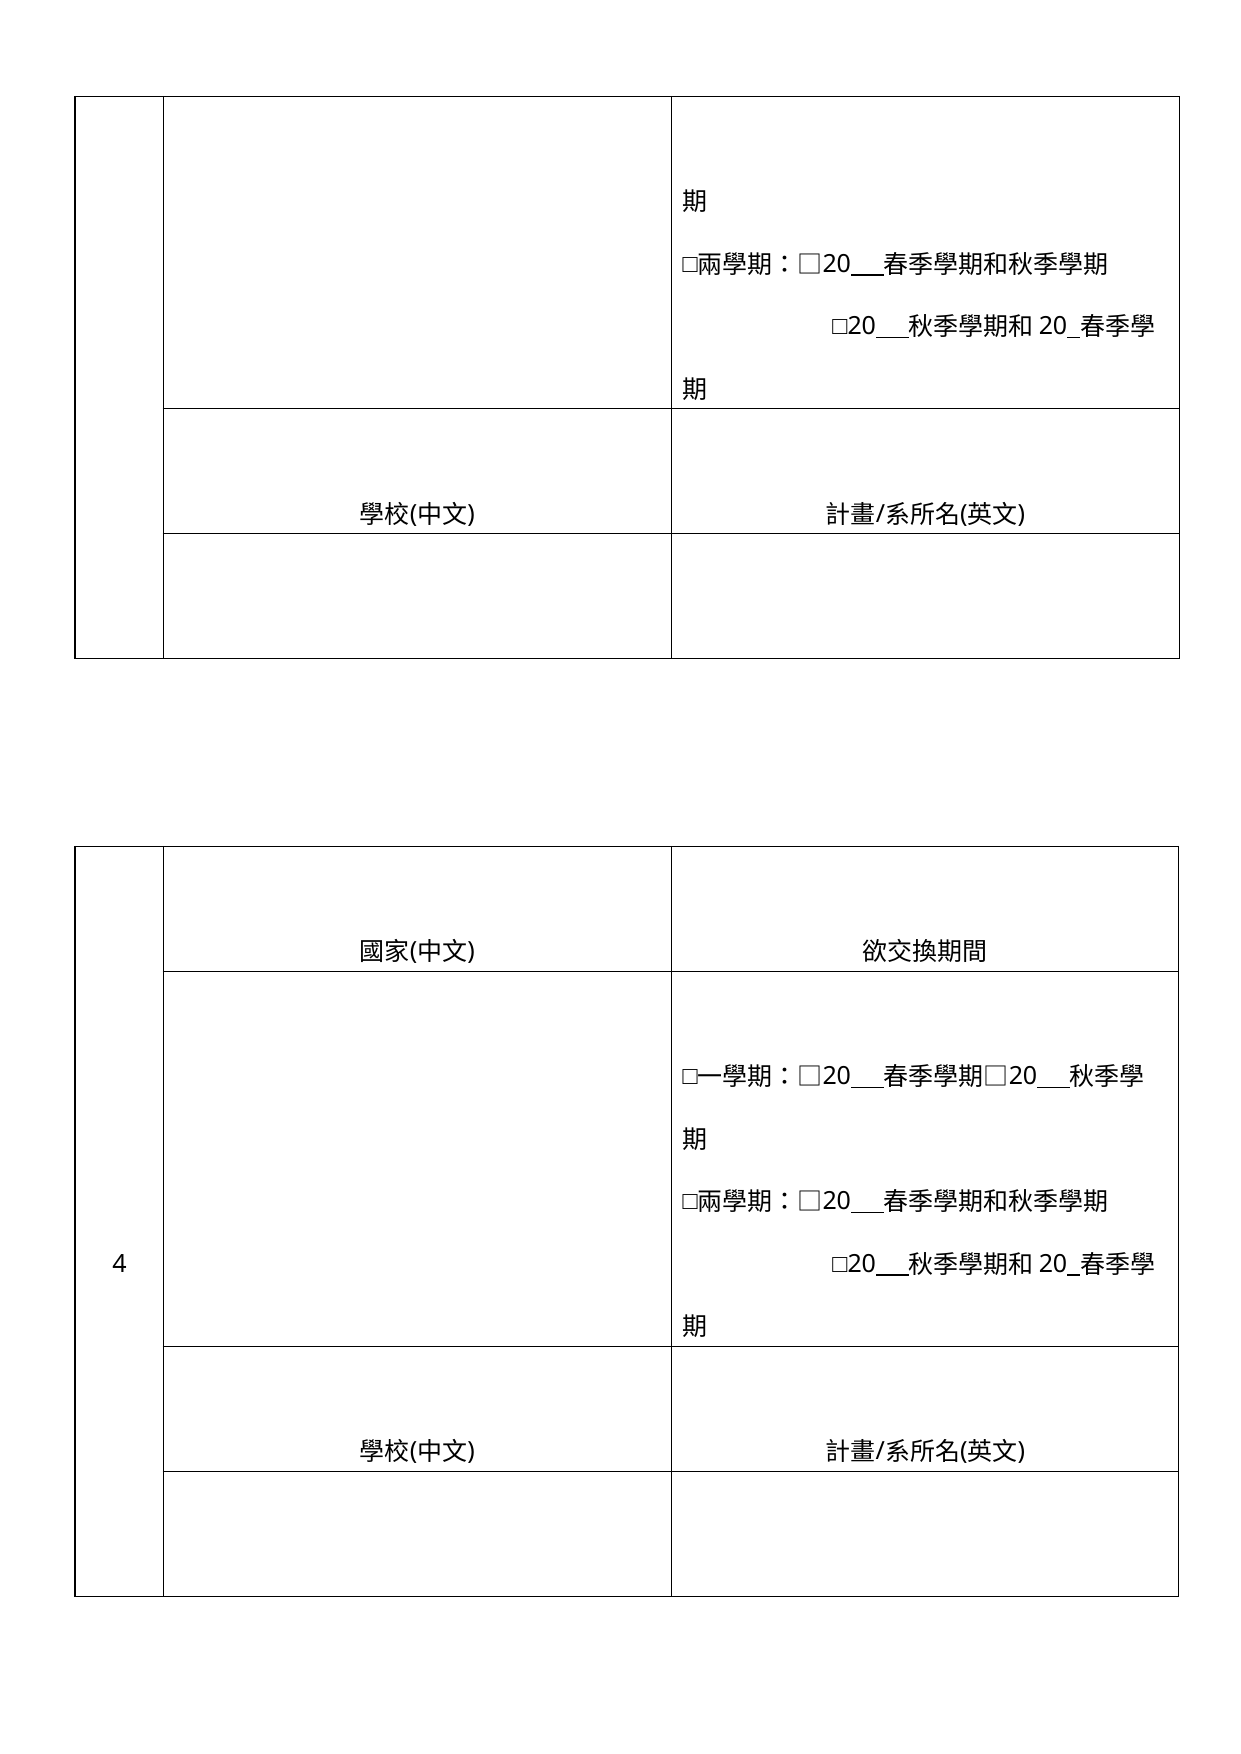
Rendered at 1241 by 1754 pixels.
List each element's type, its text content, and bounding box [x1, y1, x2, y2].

table_cell [672, 1472, 1178, 1596]
table_header 欲交換期間 [672, 847, 1178, 971]
table_cell [164, 97, 671, 408]
table_cell 計畫/系所名(英文) [672, 1347, 1178, 1471]
table_header 國家(中文) [164, 847, 671, 971]
table_cell 期 □兩學期：□20 春季學期和秋季學期 □20 秋季學期和20 春季學期 [672, 97, 1179, 408]
table_cell [164, 534, 671, 658]
table_cell 學校(中文) [164, 1347, 671, 1471]
table_cell □一學期：□20 春季學期□20 秋季學期 □兩學期：□20 春季學期和秋季學期 □20 秋季學期和20 春季學期 [672, 972, 1178, 1346]
table_cell 計畫/系所名(英文) [672, 409, 1179, 533]
table_header 4 [76, 847, 163, 1596]
table_cell [164, 972, 671, 1346]
table_cell [672, 534, 1179, 658]
table_cell [164, 1472, 671, 1596]
table_cell [76, 97, 163, 658]
table_cell 學校(中文) [164, 409, 671, 533]
